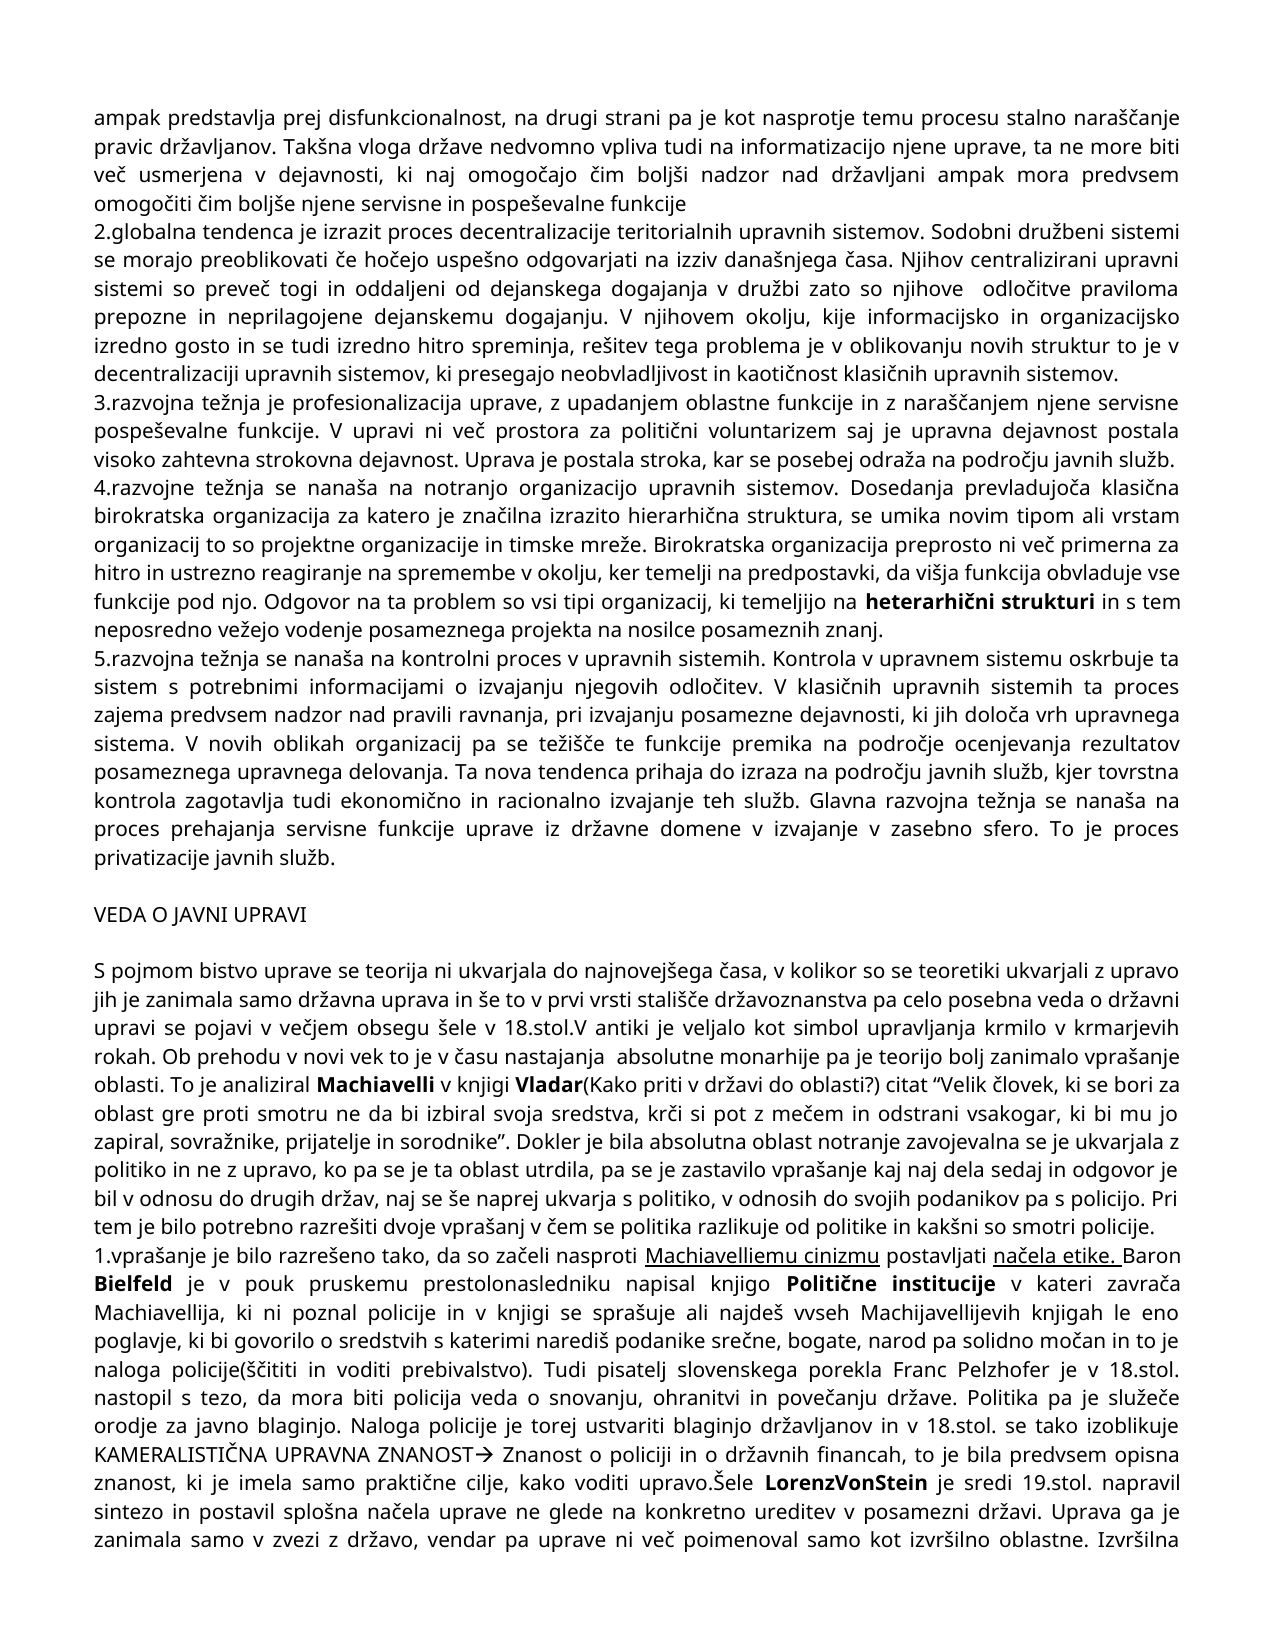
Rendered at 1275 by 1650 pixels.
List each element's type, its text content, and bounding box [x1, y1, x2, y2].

text S pojmom bistvo uprave se teorija ni ukvarjala do najnovejšega časa, v kolikor so se teoretiki ukvarjali z upravo jih je zanimala samo državna uprava in še to v prvi vrsti stališče državoznanstva pa celo posebna veda o državni upravi se pojavi v večjem obsegu šele v 18.stol.V antiki je veljalo kot simbol upravljanja krmilo v krmarjevih rokah. Ob prehodu v novi vek to je v času nastajanja absolutne monarhije pa je teorijo bolj zanimalo vprašanje oblasti. To je analiziral Machiavelli v knjigi Vladar(Kako priti v državi do oblasti?) citat “Velik človek, ki se bori za oblast gre proti smotru ne da bi izbiral svoja sredstva, krči si pot z mečem in odstrani vsakogar, ki bi mu jo zapiral, sovražnike, prijatelje in sorodnike”. Dokler je bila absolutna oblast notranje zavojevalna se je ukvarjala z politiko in ne z upravo, ko pa se je ta oblast utrdila, pa se je zastavilo vprašanje kaj naj dela sedaj in odgovor je bil v odnosu do drugih držav, naj se še naprej ukvarja s politiko, v odnosih do svojih podanikov pa s policijo. Pri tem je bilo potrebno razrešiti dvoje vprašanj v čem se politika razlikuje od politike in kakšni so smotri policije. [94, 957, 1181, 1241]
text 2.globalna tendenca je izrazit proces decentralizacije teritorialnih upravnih sistemov. Sodobni družbeni sistemi se morajo preoblikovati če hočejo uspešno odgovarjati na izziv današnjega časa. Njihov centralizirani upravni sistemi so preveč togi in oddaljeni od dejanskega dogajanja v družbi zato so njihove odločitve praviloma prepozne in neprilagojene dejanskemu dogajanju. V njihovem okolju, kije informacijsko in organizacijsko izredno gosto in se tudi izredno hitro spreminja, rešitev tega problema je v oblikovanju novih struktur to je v decentralizaciji upravnih sistemov, ki presegajo neobvladljivost in kaotičnost klasičnih upravnih sistemov. [94, 217, 1181, 388]
text 5.razvojna težnja se nanaša na kontrolni proces v upravnih sistemih. Kontrola v upravnem sistemu oskrbuje ta sistem s potrebnimi informacijami o izvajanju njegovih odločitev. V klasičnih upravnih sistemih ta proces zajema predvsem nadzor nad pravili ravnanja, pri izvajanju posamezne dejavnosti, ki jih določa vrh upravnega sistema. V novih oblikah organizacij pa se težišče te funkcije premika na področje ocenjevanja rezultatov posameznega upravnega delovanja. Ta nova tendenca prihaja do izraza na področju javnih služb, kjer tovrstna kontrola zagotavlja tudi ekonomično in racionalno izvajanje teh služb. Glavna razvojna težnja se nanaša na proces prehajanja servisne funkcije uprave iz državne domene v izvajanje v zasebno sfero. To je proces privatizacije javnih služb. [94, 644, 1181, 871]
text 1.vprašanje je bilo razrešeno tako, da so začeli nasproti Machiavelliemu cinizmu postavljati načela etike. Baron Bielfeld je v pouk pruskemu prestolonasledniku napisal knjigo Politične institucije v kateri zavrača Machiavellija, ki ni poznal policije in v knjigi se sprašuje ali najdeš vvseh Machijavellijevih knjigah le eno poglavje, ki bi govorilo o sredstvih s katerimi narediš podanike srečne, bogate, narod pa solidno močan in to je naloga policije(ščititi in voditi prebivalstvo). Tudi pisatelj slovenskega porekla Franc Pelzhofer je v 18.stol. nastopil s tezo, da mora biti policija veda o snovanju, ohranitvi in povečanju države. Politika pa je služeče orodje za javno blaginjo. Naloga policije je torej ustvariti blaginjo državljanov in v 18.stol. se tako izoblikuje KAMERALISTIČNA UPRAVNA ZNANOST Znanost o policiji in o državnih financah, to je bila predvsem opisna znanost, ki je imela samo praktične cilje, kako voditi upravo.Šele LorenzVonStein je sredi 19.stol. napravil sintezo in postavil splošna načela uprave ne glede na konkretno ureditev v posamezni državi. Uprava ga je zanimala samo v zvezi z državo, vendar pa uprave ni več poimenoval samo kot izvršilno oblastne. Izvršilna [94, 1241, 1181, 1554]
text 3.razvojna težnja je profesionalizacija uprave, z upadanjem oblastne funkcije in z naraščanjem njene servisne pospeševalne funkcije. V upravi ni več prostora za politični voluntarizem saj je upravna dejavnost postala visoko zahtevna strokovna dejavnost. Uprava je postala stroka, kar se posebej odraža na področju javnih služb. [94, 388, 1181, 473]
text VEDA O JAVNI UPRAVI [94, 900, 1181, 928]
text 4.razvojne težnja se nanaša na notranjo organizacijo upravnih sistemov. Dosedanja prevladujoča klasična birokratska organizacija za katero je značilna izrazito hierarhična struktura, se umika novim tipom ali vrstam organizacij to so projektne organizacije in timske mreže. Birokratska organizacija preprosto ni več primerna za hitro in ustrezno reagiranje na spremembe v okolju, ker temelji na predpostavki, da višja funkcija obvladuje vse funkcije pod njo. Odgovor na ta problem so vsi tipi organizacij, ki temeljijo na heterarhični strukturi in s tem neposredno vežejo vodenje posameznega projekta na nosilce posameznih znanj. [94, 473, 1181, 644]
text ampak predstavlja prej disfunkcionalnost, na drugi strani pa je kot nasprotje temu procesu stalno naraščanje pravic državljanov. Takšna vloga države nedvomno vpliva tudi na informatizacijo njene uprave, ta ne more biti več usmerjena v dejavnosti, ki naj omogočajo čim boljši nadzor nad državljani ampak mora predvsem omogočiti čim boljše njene servisne in pospeševalne funkcije [94, 103, 1181, 217]
